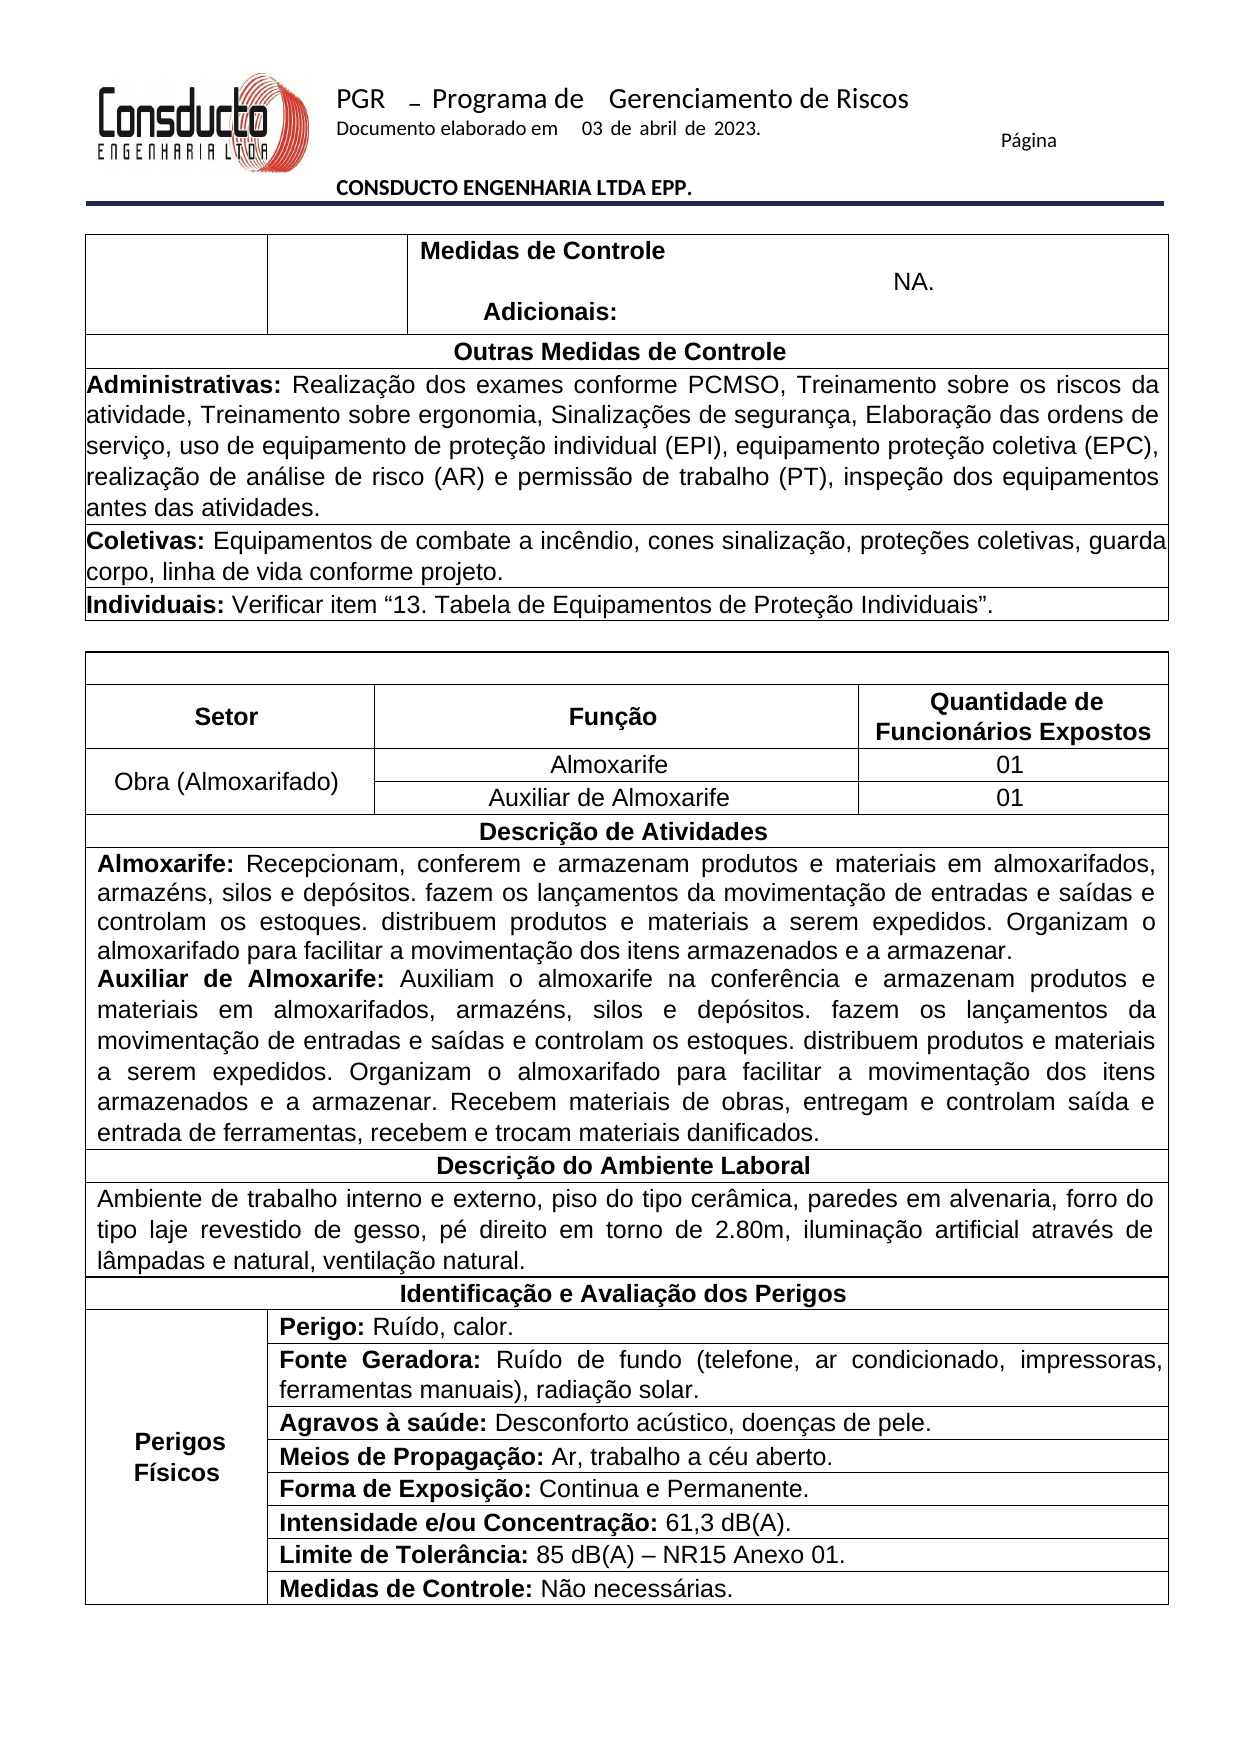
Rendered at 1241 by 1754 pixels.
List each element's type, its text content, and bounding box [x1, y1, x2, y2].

table_cell Medidas de Controle NA. Adicionais: [408, 235, 1168, 334]
table_cell [268, 235, 407, 334]
table_cell Obra (Almoxarifado) [86, 749, 374, 814]
table_cell Almoxarife: Recepcionam, conferem e armazenam produtos e materiais em almoxarifados, armazéns, silos e depósitos. fazem os lançamentos da movimentação de entradas e saídas e controlam os estoques. distribuem produtos e materiais a serem expedidos. Organizam o almoxarifado para facilitar a movimentação dos itens armazenados e a armazenar. Auxiliar de Almoxarife: Auxiliam o almoxarife na conferência e armazenam produtos e materiais em almoxarifados, armazéns, silos e depósitos. fazem os lançamentos da movimentação de entradas e saídas e controlam os estoques. distribuem produtos e materiais a serem expedidos. Organizam o almoxarifado para facilitar a movimentação dos itens armazenados e a armazenar. Recebem materiais de obras, entregam e controlam saída e entrada de ferramentas, recebem e trocam materiais danificados. [86, 848, 1168, 1149]
table_cell Descrição do Ambiente Laboral [86, 1150, 1168, 1182]
table_header INVENTÁRIO DE PERIGOS E RISCOS OCUPACIONAIS – IPRO 03 [86, 653, 1168, 684]
table_cell Descrição de Atividades [86, 815, 1168, 847]
table_cell Intensidade e/ou Concentração: 61,3 dB(A). [268, 1506, 1168, 1538]
table_cell Medidas de Controle: Não necessárias. [268, 1572, 1168, 1604]
table_cell 01 [859, 782, 1168, 814]
table_cell Perigo: Ruído, calor. [268, 1310, 1168, 1342]
table_cell Agravos à saúde: Desconforto acústico, doenças de pele. [268, 1407, 1168, 1439]
table_cell [86, 235, 267, 334]
table_cell Perigos Físicos [86, 1310, 267, 1604]
table_cell Forma de Exposição: Continua e Permanente. [268, 1473, 1168, 1505]
table_cell Administrativas: Realização dos exames conforme PCMSO, Treinamento sobre os riscos da atividade, Treinamento sobre ergonomia, Sinalizações de segurança, Elaboração das ordens de serviço, uso de equipamento de proteção individual (EPI), equipamento proteção coletiva (EPC), realização de análise de risco (AR) e permissão de trabalho (PT), inspeção dos equipamentos antes das atividades. [86, 369, 1168, 523]
table_cell Função [375, 685, 858, 748]
table_cell Meios de Propagação: Ar, trabalho a céu aberto. [268, 1440, 1168, 1472]
table_cell Ambiente de trabalho interno e externo, piso do tipo cerâmica, paredes em alvenaria, forro do tipo laje revestido de gesso, pé direito em torno de 2.80m, iluminação artificial através de lâmpadas e natural, ventilação natural. [86, 1183, 1168, 1276]
table_cell Outras Medidas de Controle [86, 335, 1168, 367]
table_cell 01 [859, 749, 1168, 781]
table_cell Identificação e Avaliação dos Perigos [86, 1278, 1168, 1309]
table_cell Almoxarife [375, 749, 858, 781]
table_cell Quantidade de Funcionários Expostos [859, 685, 1168, 748]
table_cell Auxiliar de Almoxarife [375, 782, 858, 814]
table_cell Individuais: Verificar item “13. Tabela de Equipamentos de Proteção Individuais”. [86, 588, 1168, 620]
table_cell Setor [86, 685, 374, 748]
table_cell Coletivas: Equipamentos de combate a incêndio, cones sinalização, proteções coletivas, guarda corpo, linha de vida conforme projeto. [86, 525, 1168, 587]
table_cell Limite de Tolerância: 85 dB(A) – NR15 Anexo 01. [268, 1539, 1168, 1571]
table_cell Fonte Geradora: Ruído de fundo (telefone, ar condicionado, impressoras, ferramentas manuais), radiação solar. [268, 1344, 1168, 1406]
